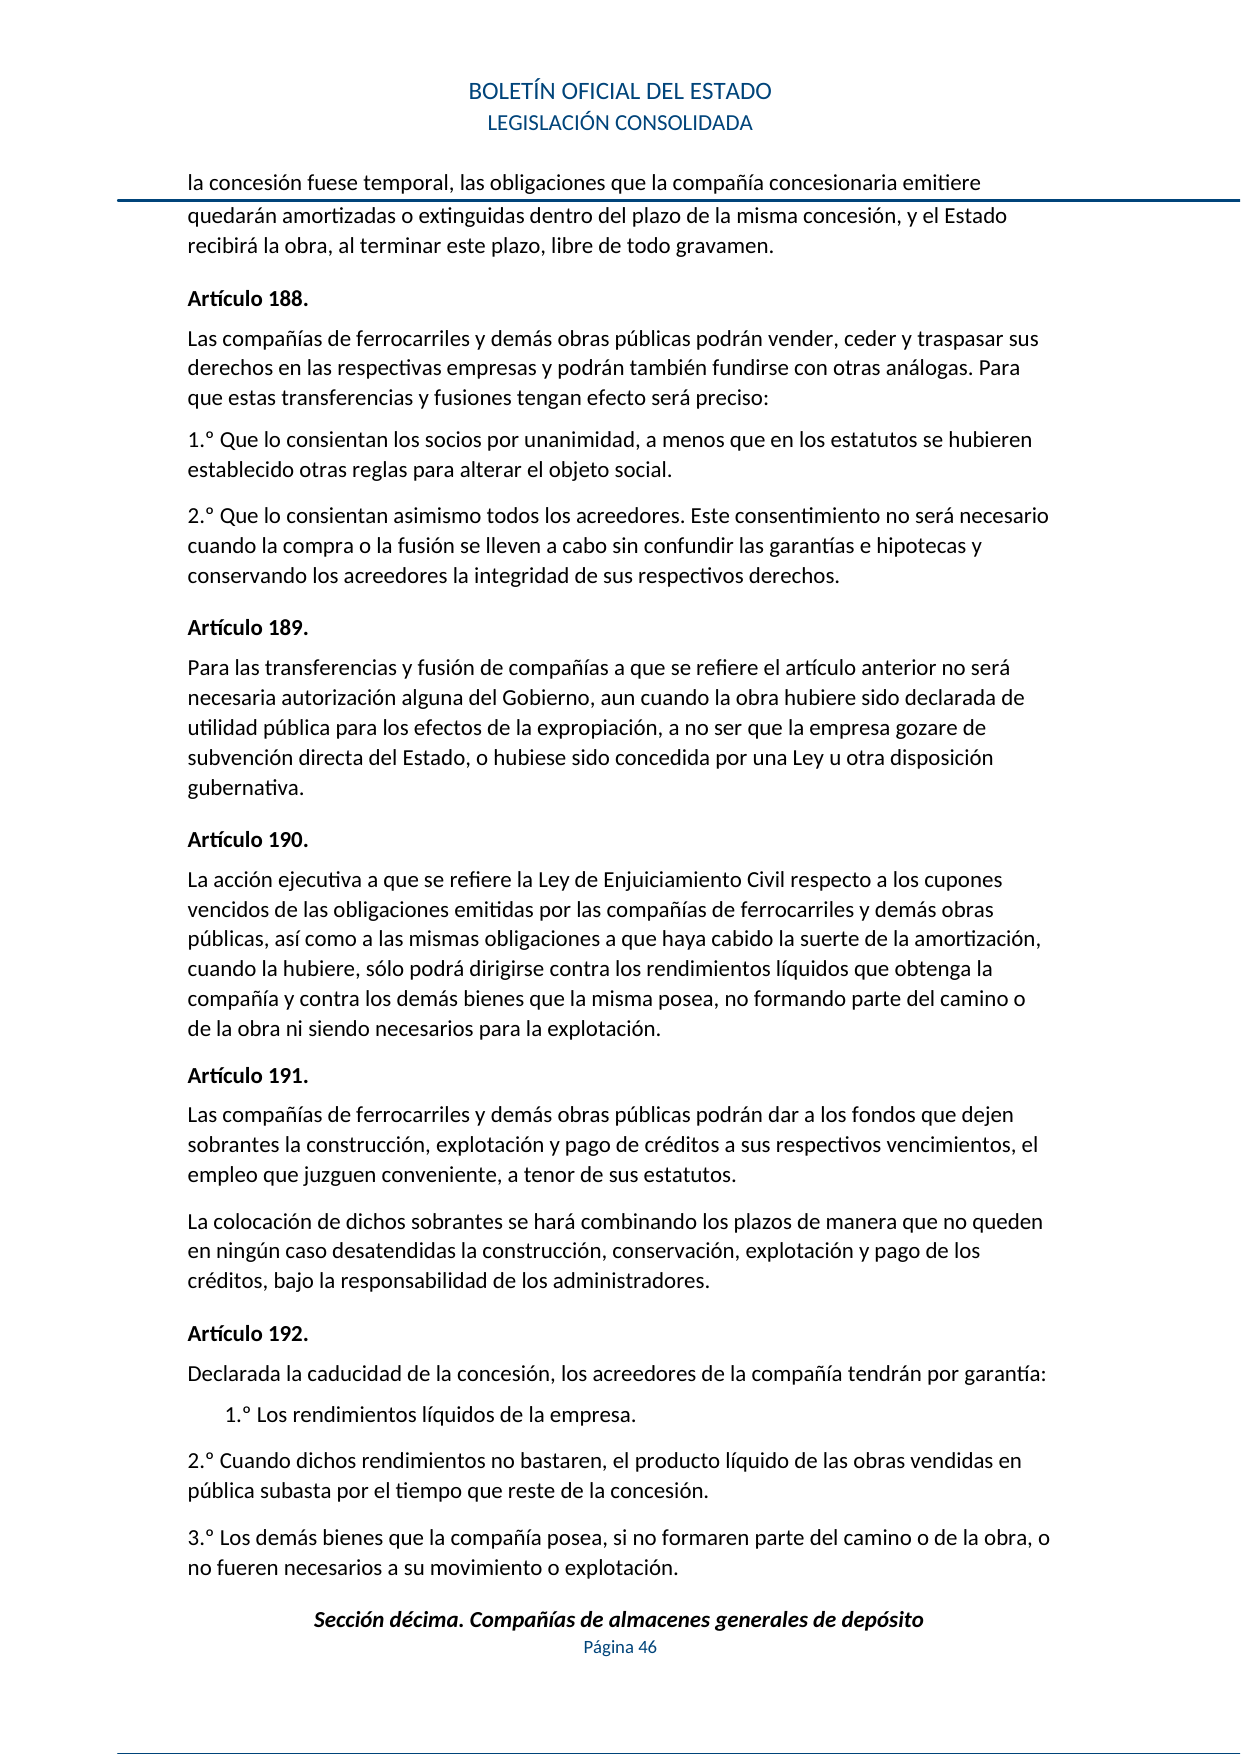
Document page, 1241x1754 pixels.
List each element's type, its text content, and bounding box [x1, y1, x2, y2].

text La acción ejecutiva a que se refiere la Ley de Enjuiciamiento Civil respecto a los cupones vencidos de las obligaciones emitidas por las compañías de ferrocarriles y demás obras públicas, así como a las mismas obligaciones a que haya cabido la suerte de la amortización, cuando la hubiere, sólo podrá dirigirse contra los rendimientos líquidos que obtenga la compañía y contra los demás bienes que la misma posea, no formando parte del camino o de la obra ni siendo necesarios para la explotación. [187, 865, 1051, 1042]
text Artículo 189. [187, 613, 1051, 642]
text Artículo 191. [187, 1061, 1051, 1089]
text 2.º Cuando dichos rendimientos no bastaren, el producto líquido de las obras vendidas en pública subasta por el tiempo que reste de la concesión. [187, 1447, 1051, 1504]
text Artículo 192. [187, 1319, 1051, 1347]
text Artículo 190. [187, 825, 1051, 853]
text Sección décima. Compañías de almacenes generales de depósito [189, 1605, 1051, 1633]
text Para las transferencias y fusión de compañías a que se refiere el artículo anterior no será necesaria autorización alguna del Gobierno, aun cuando la obra hubiere sido declarada de utilidad pública para los efectos de la expropiación, a no ser que la empresa gozare de subvención directa del Estado, o hubiese sido concedida por una Ley u otra disposición gubernativa. [187, 653, 1051, 801]
text 2.º Que lo consientan asimismo todos los acreedores. Este consentimiento no será necesario cuando la compra o la fusión se lleven a cabo sin confundir las garantías e hipotecas y conservando los acreedores la integridad de sus respectivos derechos. [187, 501, 1051, 589]
text Declarada la caducidad de la concesión, los acreedores de la compañía tendrán por garantía: [187, 1359, 1051, 1387]
text Artículo 188. [187, 284, 1051, 312]
text La colocación de dichos sobrantes se hará combinando los plazos de manera que no queden en ningún caso desatendidas la construcción, conservación, explotación y pago de los créditos, bajo la responsabilidad de los administradores. [187, 1207, 1051, 1294]
text Las compañías de ferrocarriles y demás obras públicas podrán dar a los fondos que dejen sobrantes la construcción, explotación y pago de créditos a sus respectivos vencimientos, el empleo que juzguen conveniente, a tenor de sus estatutos. [187, 1100, 1051, 1188]
text 1.º Los rendimientos líquidos de la empresa. [224, 1400, 1051, 1428]
text 1.º Que lo consientan los socios por unanimidad, a menos que en los estatutos se hubieren establecido otras reglas para alterar el objeto social. [187, 425, 1051, 483]
text la concesión fuese temporal, las obligaciones que la compañía concesionaria emitiere [187, 168, 1051, 199]
text 3.º Los demás bienes que la compañía posea, si no formaren parte del camino o de la obra, o no fueren necesarios a su movimiento o explotación. [187, 1523, 1051, 1581]
text Las compañías de ferrocarriles y demás obras públicas podrán vender, ceder y traspasar sus derechos en las respectivas empresas y podrán también fundirse con otras análogas. Para que estas transferencias y fusiones tengan efecto será preciso: [187, 324, 1051, 411]
text quedarán amortizadas o extinguidas dentro del plazo de la misma concesión, y el Estado recibirá la obra, al terminar este plazo, libre de todo gravamen. [187, 202, 1051, 259]
